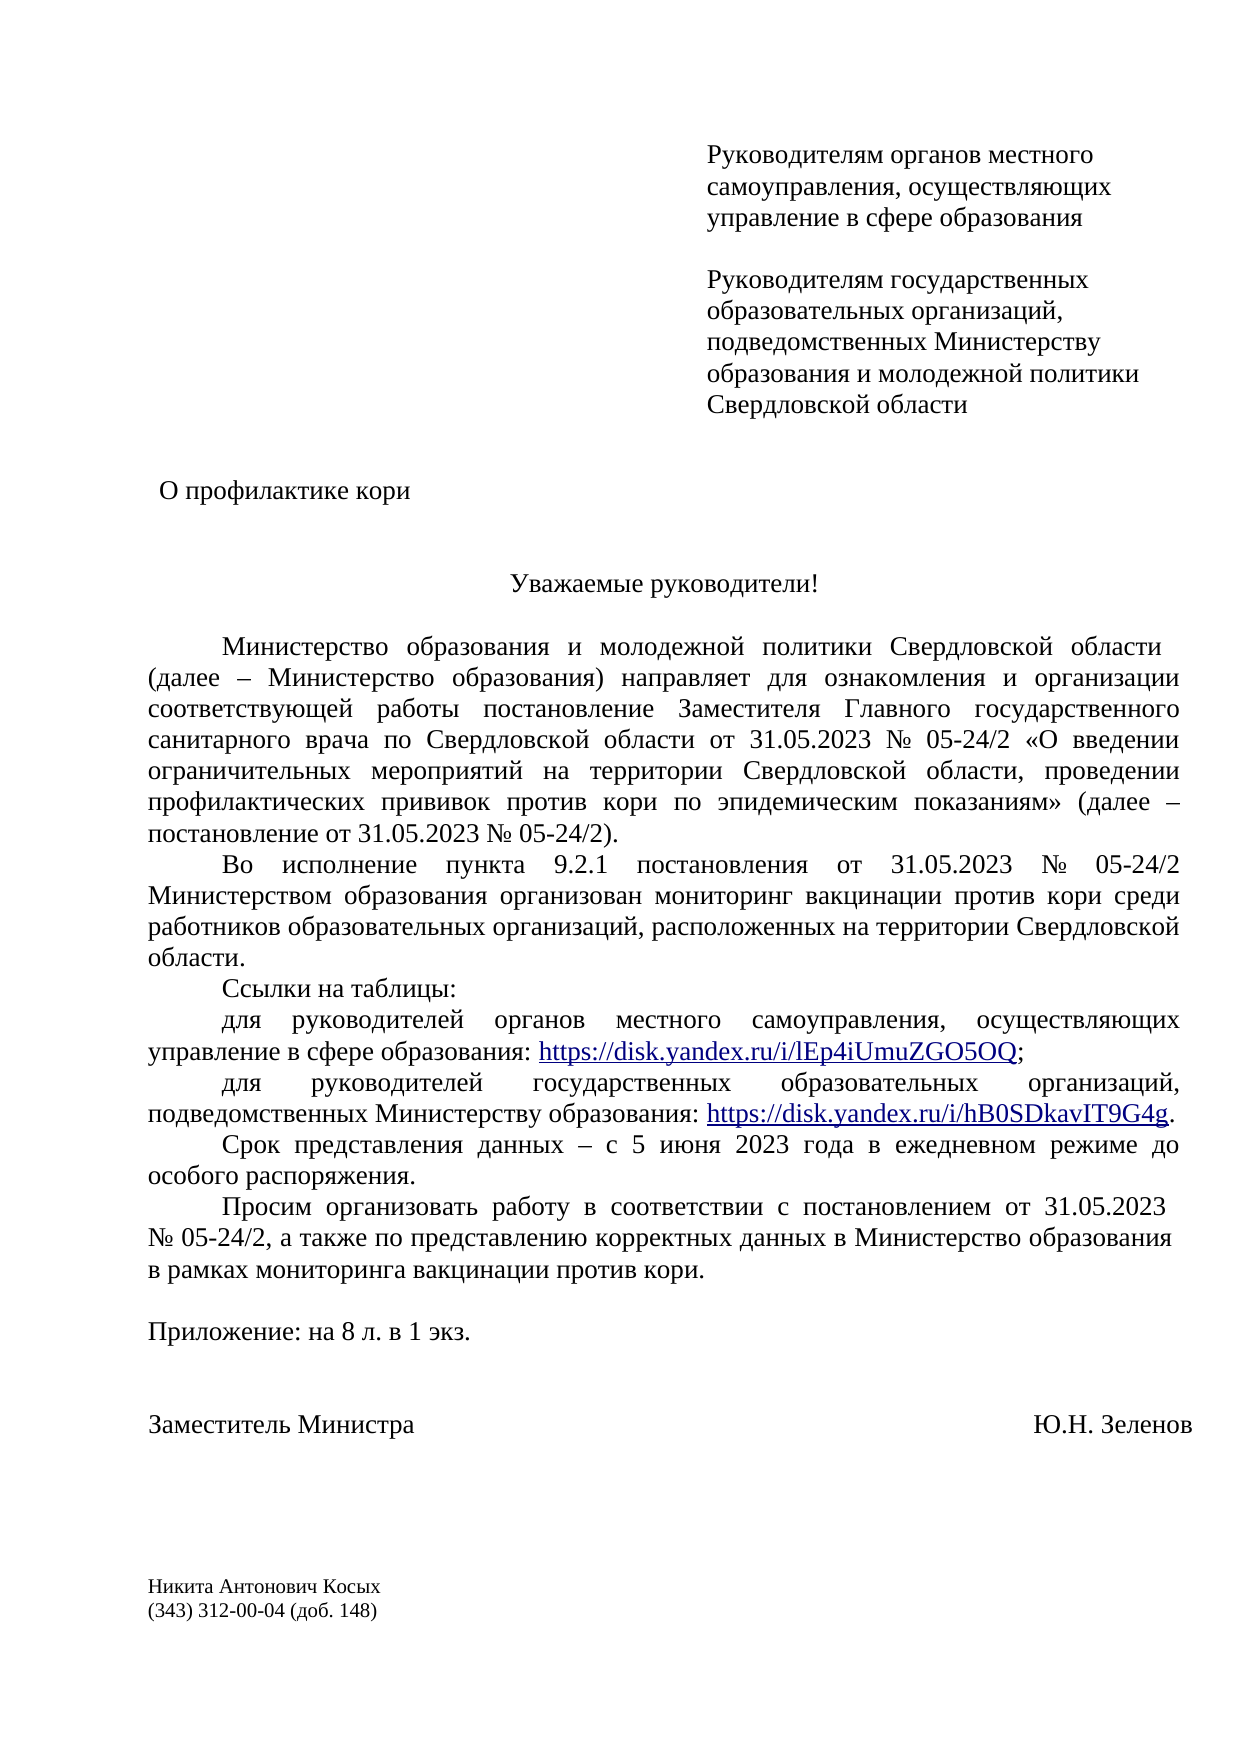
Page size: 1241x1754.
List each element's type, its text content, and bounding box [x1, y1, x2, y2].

text Просим организовать работу в соответствии с постановлением от 31.05.2023 № 05-24/2, а также по представлению корректных данных в Министерство образования в рамках мониторинга вакцинации против кори. [148, 1190, 1181, 1284]
table_cell [148, 363, 646, 441]
table_cell от [380, 397, 417, 432]
text Срок представления данных – с 5 июня 2023 года в ежедневном режиме до особого распоряжения. [148, 1128, 1181, 1190]
text для руководителей государственных образовательных организаций, подведомственных Министерству образования: https://disk.yandex.ru/i/hB0SDkavIT9G4g. [148, 1066, 1181, 1128]
table_header Заместитель Министра [148, 1409, 508, 1439]
text Приложение: на 8 л. в 1 экз. [148, 1315, 1181, 1346]
table_header Ю.Н. Зеленов [844, 1409, 1193, 1439]
table_cell [844, 1440, 1193, 1473]
table_cell [417, 397, 631, 432]
text Министерство образования и молодежной политики Свердловской области (далее – Министерство образования) направляет для ознакомления и организации соответствующей работы постановление Заместителя Главного государственного санитарного врача по Свердловской области от 31.05.2023 № 05-24/2 «О введении ограничительных мероприятий на территории Свердловской области, проведении профилактических прививок против кори по эпидемическим показаниям» (далее – постановление от 31.05.2023 № 05-24/2). [148, 630, 1181, 848]
text Во исполнение пункта 9.2.1 постановления от 31.05.2023 № 05-24/2 Министерством образования организован мониторинг вакцинации против кори среди работников образовательных организаций, расположенных на территории Свердловской области. [148, 848, 1181, 972]
table_header [417, 363, 631, 397]
text (343) 312-00-04 (доб. 148) [148, 1598, 1181, 1622]
table_cell [509, 1440, 844, 1473]
text Уважаемые руководители! [148, 567, 1181, 599]
table_header № [380, 363, 417, 397]
table_cell [217, 397, 380, 432]
table_header [646, 24, 703, 441]
table_cell На № [159, 397, 217, 432]
table_header [159, 363, 380, 397]
text Ссылки на таблицы: [148, 972, 1181, 1003]
table_header О профилактике кори [148, 474, 646, 505]
text для руководителей органов местного самоуправления, осуществляющих управление в сфере образования: https://disk.yandex.ru/i/lEp4iUmuZGO5OQ; [148, 1003, 1181, 1066]
text Никита Антонович Косых [148, 1574, 1181, 1598]
table_header [509, 1409, 844, 1439]
table_header ПРАВИТЕЛЬСТВО СВЕРДЛОВСКОЙ ОБЛАСТИ МИНИСТЕРСТВО ОБРАЗОВАНИЯ И МОЛОДЕЖНОЙ ПОЛИТИКИ СВЕРДЛОВСКОЙ ОБЛАСТИ Малышева ул., д. 33, Екатеринбург, 620075 тел. (факс) (343) 312-00-04 (многоканальный) E-mail: info.minobraz@egov66.ru, http://minobraz.egov66.r [148, 24, 646, 363]
table_cell [148, 1440, 508, 1473]
table_header Руководителям органов местного самоуправления, осуществляющих управление в сфере образования Руководителям государственных образовательных организаций, подведомственных Министерству образования и молодежной политики Свердловской области [703, 24, 1195, 441]
